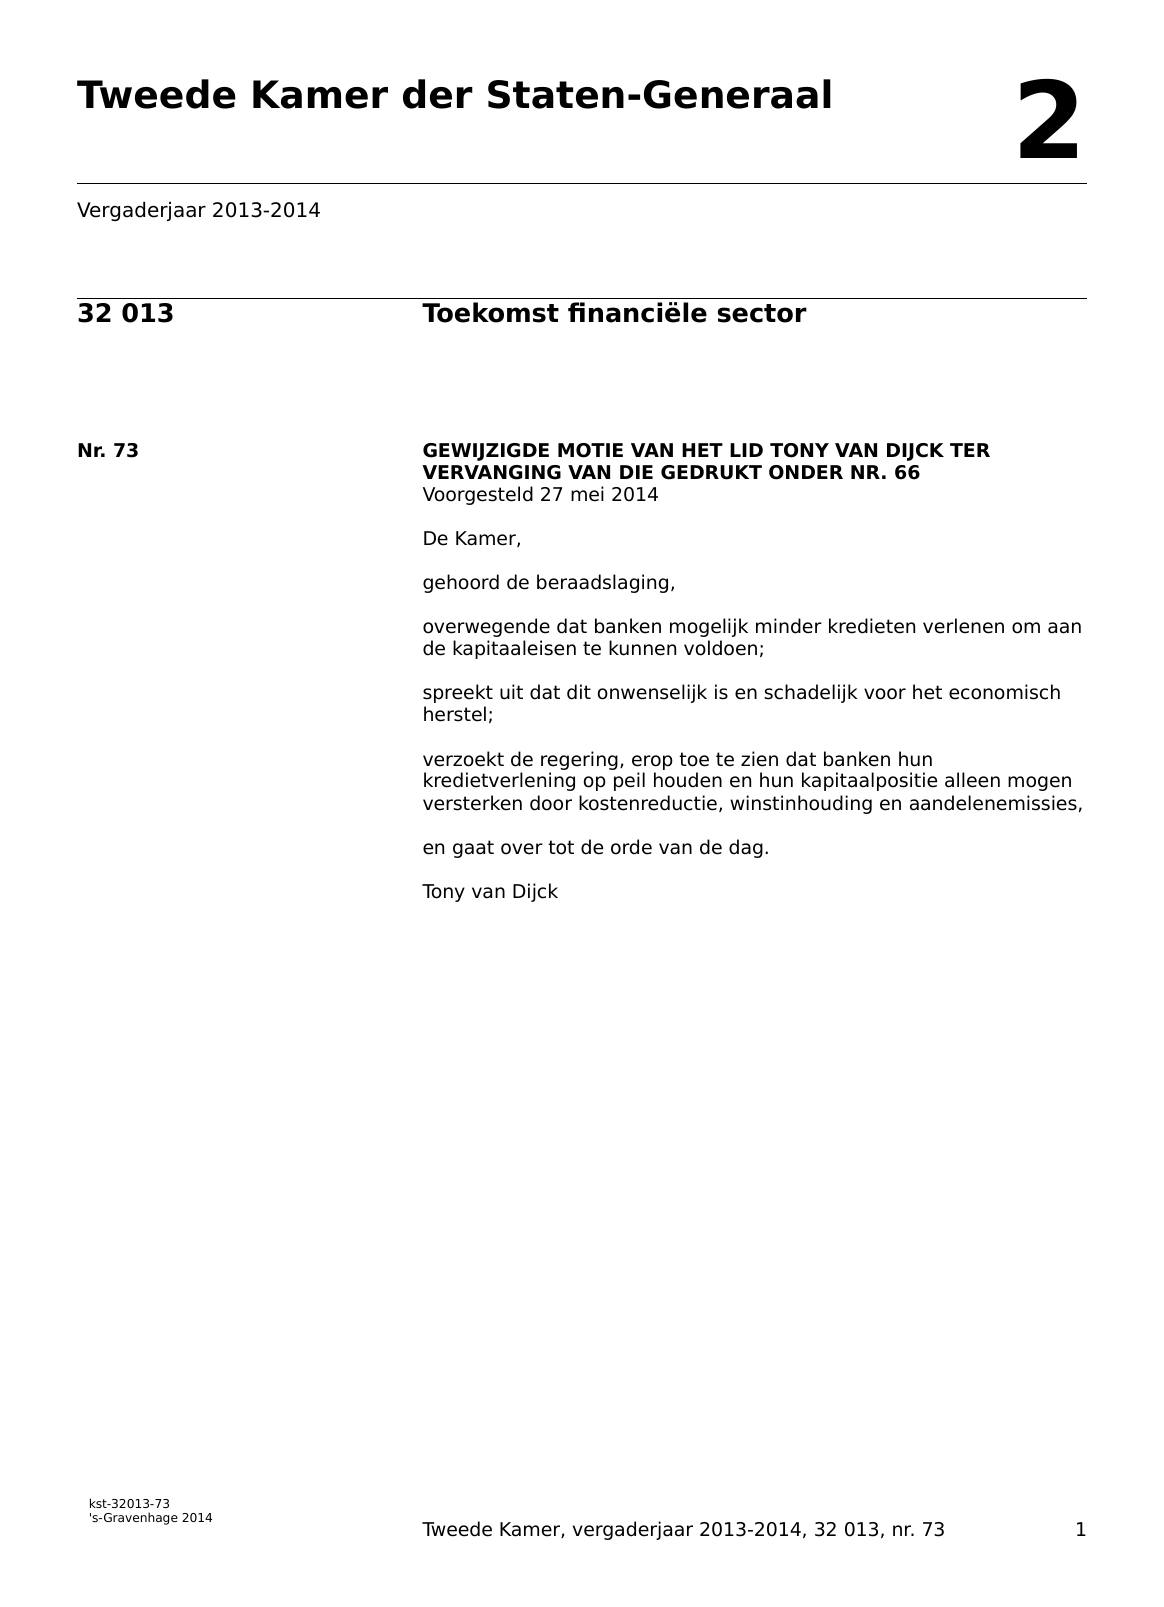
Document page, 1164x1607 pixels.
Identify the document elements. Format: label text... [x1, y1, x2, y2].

table_cell Vergaderjaar 2013-2014 [77, 184, 1087, 298]
text verzoekt de regering, erop toe te zien dat banken hun kredietverlening op peil houden en hun kapitaalpositie alleen mogen versterken door kostenreductie, winstinhouding en aandelenemissies, [422, 748, 1087, 814]
table_header 2 [886, 59, 1087, 183]
text overwegende dat banken mogelijk minder kredieten verlenen om aan de kapitaaleisen te kunnen voldoen; [422, 616, 1087, 660]
subtitle Nr. 73 GEWIJZIGDE MOTIE VAN HET LID TONY VAN DIJCK TER VERVANGING VAN DIE GEDRUKT ONDER NR. 66 [77, 440, 1087, 484]
text en gaat over tot de orde van de dag. [422, 837, 1087, 858]
text Tony van Dijck [422, 881, 1087, 903]
text 's-Gravenhage 2014 [88, 1511, 323, 1525]
text Voorgesteld 27 mei 2014 [422, 484, 1087, 506]
text gehoord de beraadslaging, [422, 572, 1087, 594]
text spreekt uit dat dit onwenselijk is en schadelijk voor het economisch herstel; [422, 682, 1087, 726]
subtitle 32 013 Toekomst financiële sector [77, 299, 1087, 329]
table_header Tweede Kamer der Staten-Generaal [77, 59, 886, 183]
text kst-32013-73 [88, 1497, 323, 1511]
text De Kamer, [422, 528, 1087, 550]
